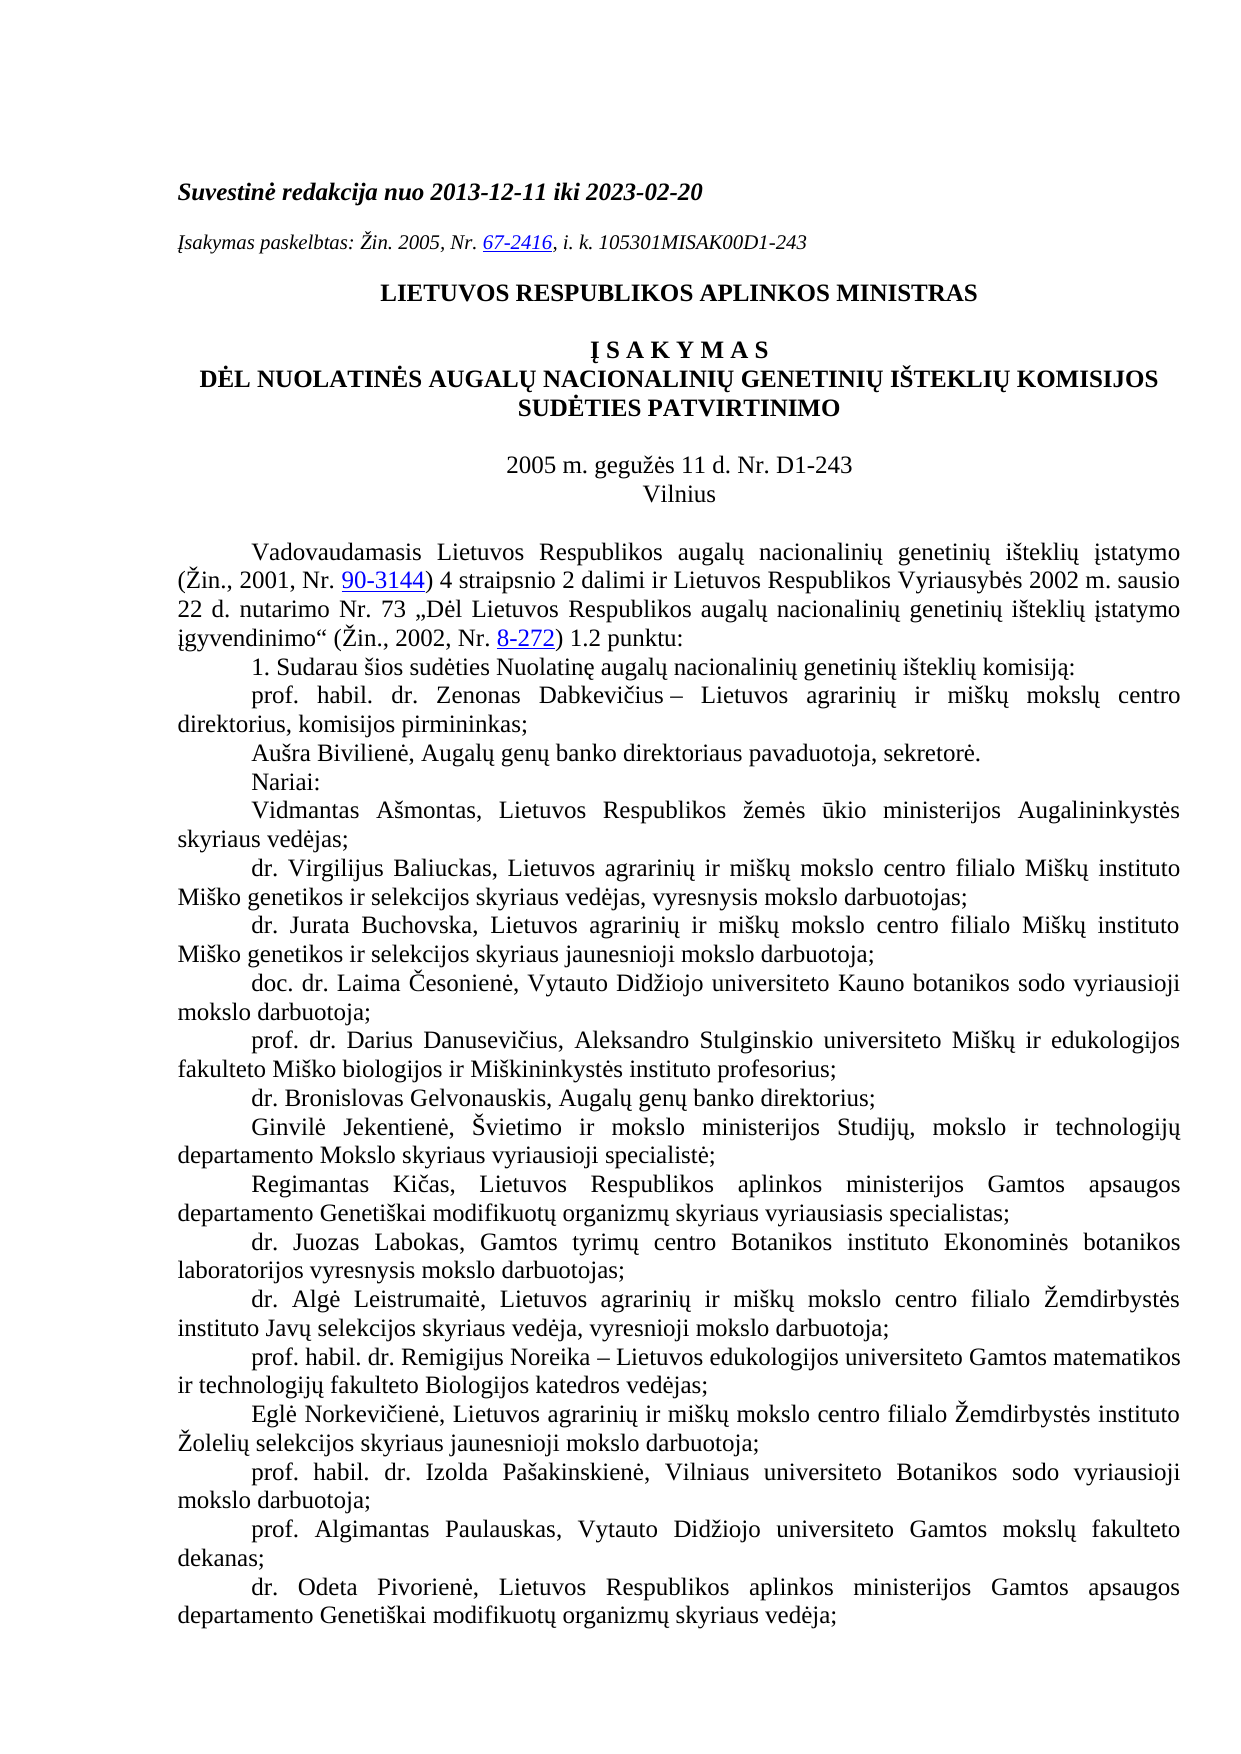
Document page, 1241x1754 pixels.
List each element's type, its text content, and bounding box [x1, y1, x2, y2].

text dr. Juozas Labokas, Gamtos tyrimų centro Botanikos instituto Ekonominės botanikos laboratorijos vyresnysis mokslo darbuotojas; [177, 1227, 1181, 1284]
text LIETUVOS RESPUBLIKOS APLINKOS MINISTRAS [177, 278, 1181, 307]
text dr. Bronislovas Gelvonauskis, Augalų genų banko direktorius; [177, 1083, 1181, 1112]
text prof. habil. dr. Izolda Pašakinskienė, Vilniaus universiteto Botanikos sodo vyriausioji mokslo darbuotoja; [177, 1457, 1181, 1514]
text Vadovaudamasis Lietuvos Respublikos augalų nacionalinių genetinių išteklių įstatymo (Žin., 2001, Nr. 90-3144) 4 straipsnio 2 dalimi ir Lietuvos Respublikos Vyriausybės 2002 m. sausio 22 d. nutarimo Nr. 73 „Dėl Lietuvos Respublikos augalų nacionalinių genetinių išteklių įstatymo įgyvendinimo“ (Žin., 2002, Nr. 8-272) 1.2 punktu: [177, 537, 1181, 652]
text prof. dr. Darius Danusevičius, Aleksandro Stulginskio universiteto Miškų ir edukologijos fakulteto Miško biologijos ir Miškininkystės instituto profesorius; [177, 1026, 1181, 1083]
text doc. dr. Laima Česonienė, Vytauto Didžiojo universiteto Kauno botanikos sodo vyriausioji mokslo darbuotoja; [177, 968, 1181, 1026]
text Ginvilė Jekentienė, Švietimo ir mokslo ministerijos Studijų, mokslo ir technologijų departamento Mokslo skyriaus vyriausioji specialistė; [177, 1112, 1181, 1169]
text Į S A K Y M A S [177, 336, 1181, 364]
text dr. Jurata Buchovska, Lietuvos agrarinių ir miškų mokslo centro filialo Miškų instituto Miško genetikos ir selekcijos skyriaus jaunesnioji mokslo darbuotoja; [177, 911, 1181, 968]
text Vilnius [177, 479, 1181, 508]
text Įsakymas paskelbtas: Žin. 2005, Nr. 67-2416, i. k. 105301MISAK00D1-243 [177, 230, 1181, 254]
text prof. habil. dr. Zenonas Dabkevičius – Lietuvos agrarinių ir miškų mokslų centro direktorius, komisijos pirmininkas; [177, 681, 1181, 738]
text Eglė Norkevičienė, Lietuvos agrarinių ir miškų mokslo centro filialo Žemdirbystės instituto Žolelių selekcijos skyriaus jaunesnioji mokslo darbuotoja; [177, 1399, 1181, 1457]
text prof. Algimantas Paulauskas, Vytauto Didžiojo universiteto Gamtos mokslų fakulteto dekanas; [177, 1514, 1181, 1572]
text dr. Odeta Pivorienė, Lietuvos Respublikos aplinkos ministerijos Gamtos apsaugos departamento Genetiškai modifikuotų organizmų skyriaus vedėja; [177, 1572, 1181, 1629]
text Suvestinė redakcija nuo 2013-12-11 iki 2023-02-20 [177, 177, 1181, 206]
text prof. habil. dr. Remigijus Noreika – Lietuvos edukologijos universiteto Gamtos matematikos ir technologijų fakulteto Biologijos katedros vedėjas; [177, 1342, 1181, 1399]
text Regimantas Kičas, Lietuvos Respublikos aplinkos ministerijos Gamtos apsaugos departamento Genetiškai modifikuotų organizmų skyriaus vyriausiasis specialistas; [177, 1169, 1181, 1227]
text Vidmantas Ašmontas, Lietuvos Respublikos žemės ūkio ministerijos Augalininkystės skyriaus vedėjas; [177, 796, 1181, 853]
text 1. Sudarau šios sudėties Nuolatinę augalų nacionalinių genetinių išteklių komisiją: [177, 652, 1181, 681]
text dr. Algė Leistrumaitė, Lietuvos agrarinių ir miškų mokslo centro filialo Žemdirbystės instituto Javų selekcijos skyriaus vedėja, vyresnioji mokslo darbuotoja; [177, 1284, 1181, 1342]
text 2005 m. gegužės 11 d. Nr. D1-243 [177, 451, 1181, 479]
text dr. Virgilijus Baliuckas, Lietuvos agrarinių ir miškų mokslo centro filialo Miškų instituto Miško genetikos ir selekcijos skyriaus vedėjas, vyresnysis mokslo darbuotojas; [177, 853, 1181, 911]
text Nariai: [177, 767, 1181, 796]
text DĖL NUOLATINĖS AUGALŲ NACIONALINIŲ GENETINIŲ IŠTEKLIŲ KOMISIJOS SUDĖTIES PATVIRTINIMO [177, 364, 1181, 422]
text Aušra Bivilienė, Augalų genų banko direktoriaus pavaduotoja, sekretorė. [177, 738, 1181, 767]
